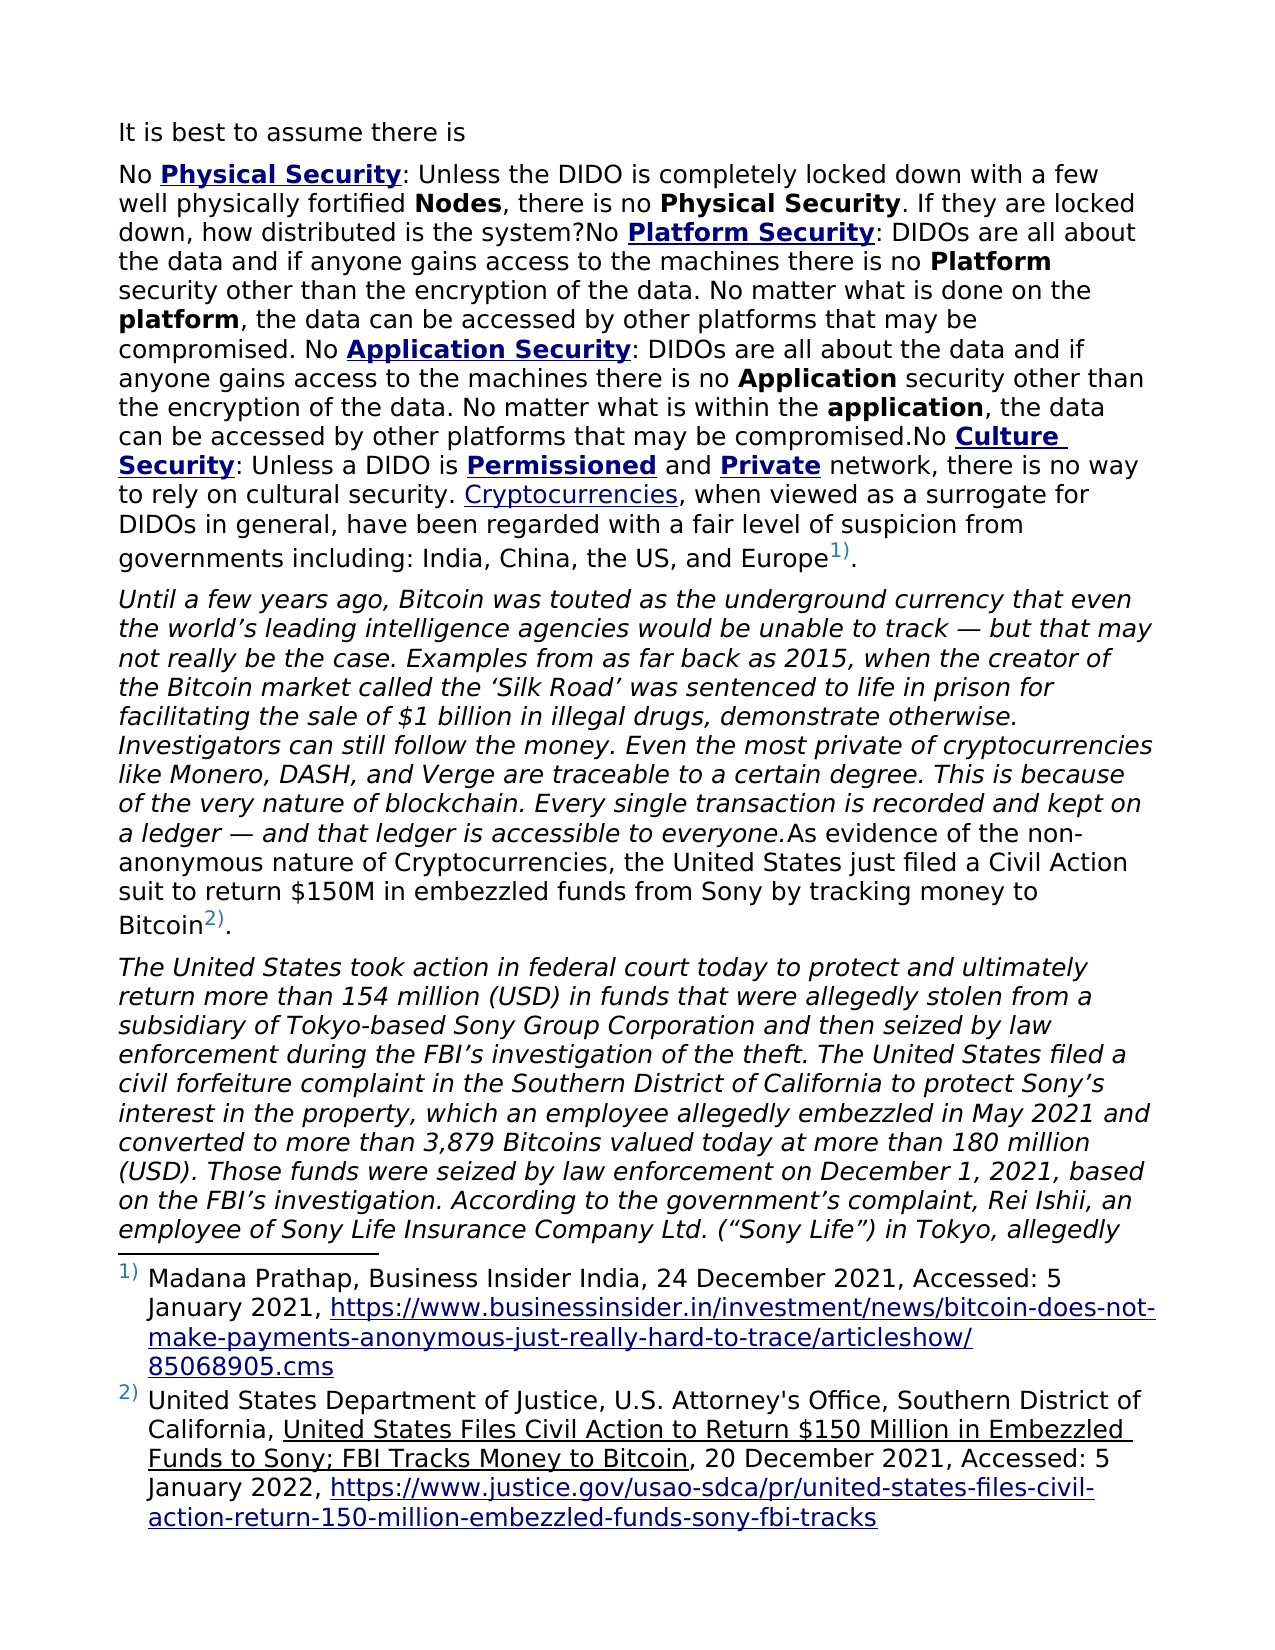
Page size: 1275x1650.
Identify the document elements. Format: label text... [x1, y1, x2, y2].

text It is best to assume there is [118, 118, 1157, 147]
text United States Department of Justice, U.S. Attorney's Office, Southern District of California, United States Files Civil Action to Return $150 Million in Embezzled Funds to Sony; FBI Tracks Money to Bitcoin, 20 December 2021, Accessed: 5 January 2022, https://www.justice.gov/usao-sdca/pr/united-states-files-civil-action-return-150-million-embezzled-funds-sony-fbi-tracks [118, 1381, 1157, 1532]
text No Physical Security: Unless the DIDO is completely locked down with a few well physically fortified Nodes, there is no Physical Security. If they are locked down, how distributed is the system?No Platform Security: DIDOs are all about the data and if anyone gains access to the machines there is no Platform security other than the encryption of the data. No matter what is done on the platform, the data can be accessed by other platforms that may be compromised. No Application Security: DIDOs are all about the data and if anyone gains access to the machines there is no Application security other than the encryption of the data. No matter what is within the application, the data can be accessed by other platforms that may be compromised.No Culture Security: Unless a DIDO is Permissioned and Private network, there is no way to rely on cultural security. Cryptocurrencies, when viewed as a surrogate for DIDOs in general, have been regarded with a fair level of suspicion from governments including: India, China, the US, and Europe. [118, 160, 1157, 573]
text Until a few years ago, Bitcoin was touted as the underground currency that even the world’s leading intelligence agencies would be unable to track — but that may not really be the case. Examples from as far back as 2015, when the creator of the Bitcoin market called the ‘Silk Road’ was sentenced to life in prison for facilitating the sale of $1 billion in illegal drugs, demonstrate otherwise. Investigators can still follow the money. Even the most private of cryptocurrencies like Monero, DASH, and Verge are traceable to a certain degree. This is because of the very nature of blockchain. Every single transaction is recorded and kept on a ledger — and that ledger is accessible to everyone.As evidence of the non-anonymous nature of Cryptocurrencies, the United States just filed a Civil Action suit to return $150M in embezzled funds from Sony by tracking money to Bitcoin. [118, 586, 1157, 940]
text The United States took action in federal court today to protect and ultimately return more than 154 million (USD) in funds that were allegedly stolen from a subsidiary of Tokyo-based Sony Group Corporation and then seized by law enforcement during the FBI’s investigation of the theft. The United States filed a civil forfeiture complaint in the Southern District of California to protect Sony’s interest in the property, which an employee allegedly embezzled in May 2021 and converted to more than 3,879 Bitcoins valued today at more than 180 million (USD). Those funds were seized by law enforcement on December 1, 2021, based on the FBI’s investigation. According to the government’s complaint, Rei Ishii, an employee of Sony Life Insurance Company Ltd. (“Sony Life”) in Tokyo, allegedly [118, 953, 1157, 1244]
text Madana Prathap, Business Insider India, 24 December 2021, Accessed: 5 January 2021, https://www.businessinsider.in/investment/news/bitcoin-does-not-make-payments-anonymous-just-really-hard-to-trace/articleshow/85068905.cms [118, 1259, 1157, 1381]
